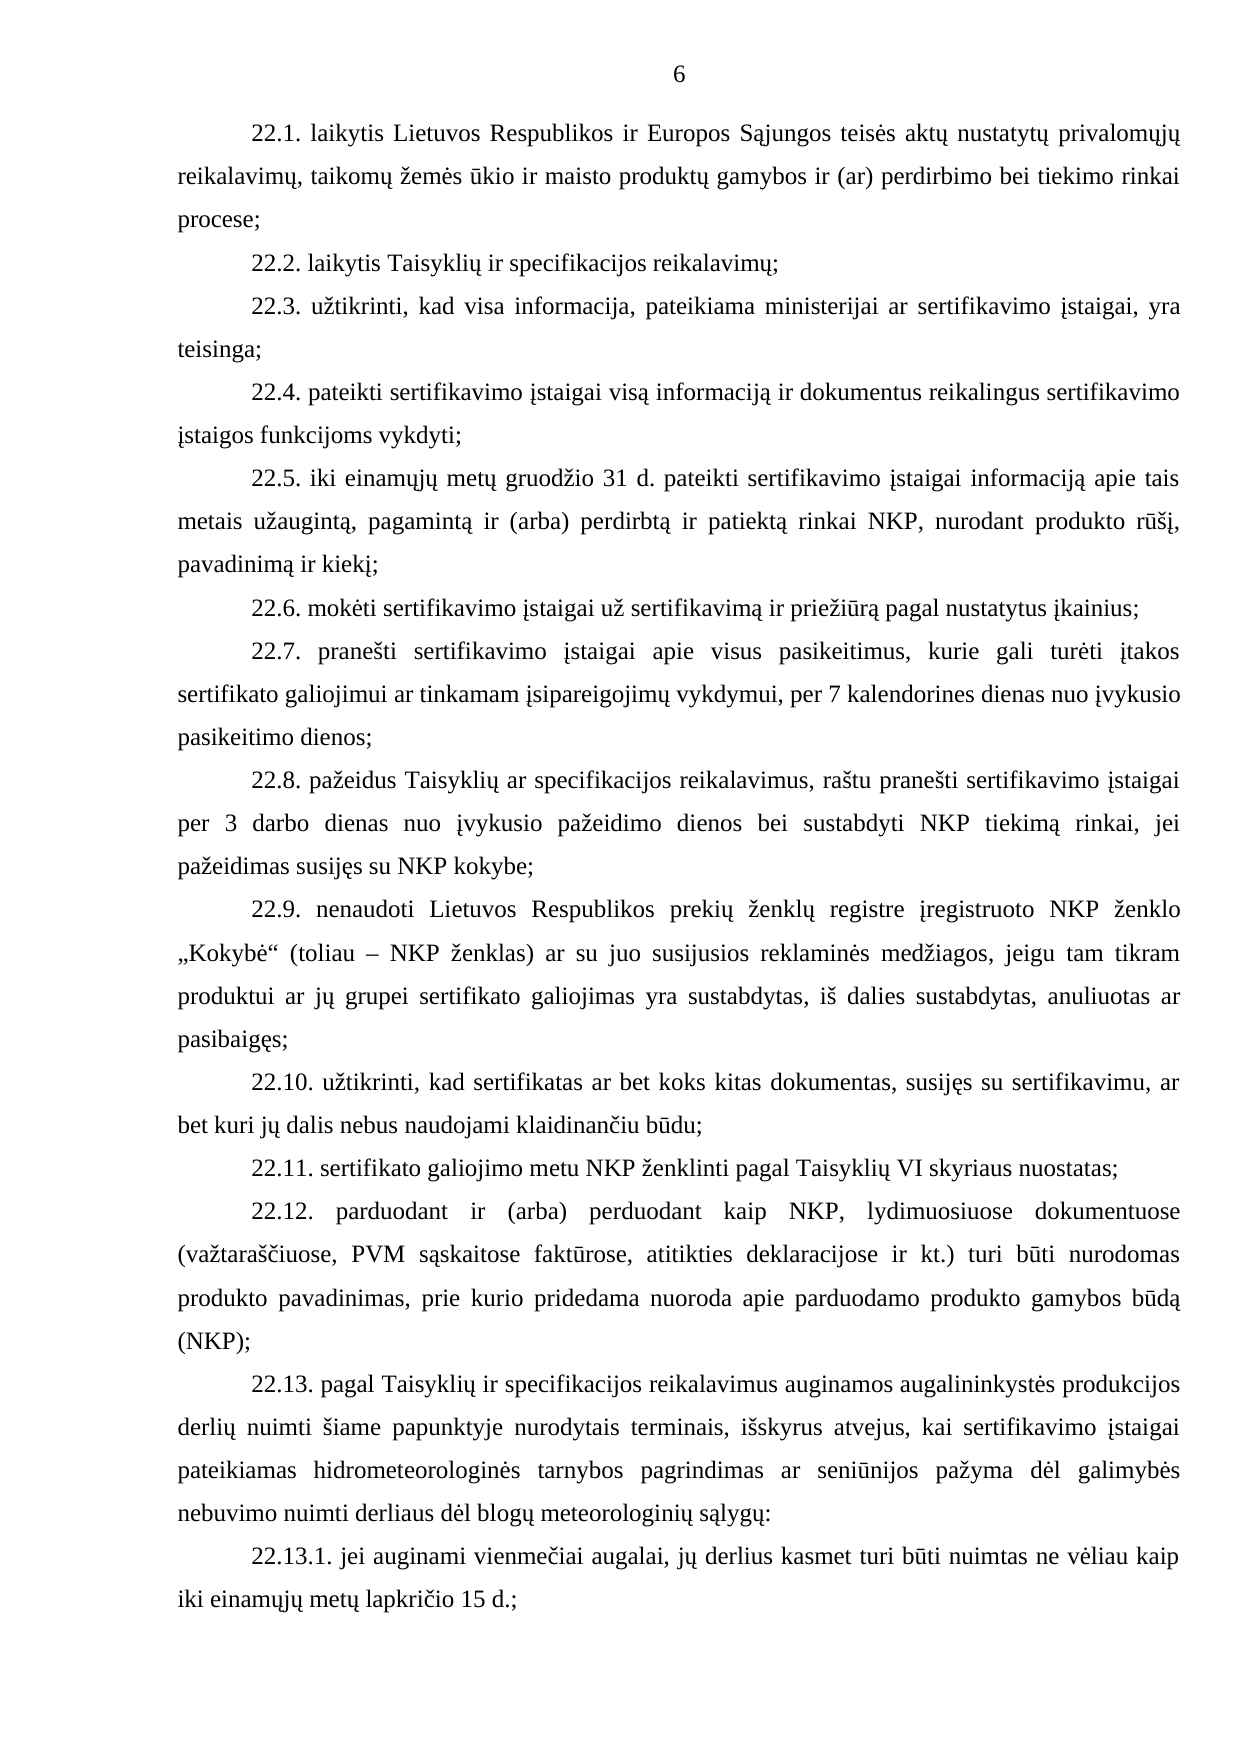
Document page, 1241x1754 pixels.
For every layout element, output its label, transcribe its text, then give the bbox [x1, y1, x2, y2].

text 22.6. mokėti sertifikavimo įstaigai už sertifikavimą ir priežiūrą pagal nustatytus įkainius; [177, 593, 1181, 621]
text 22.3. užtikrinti, kad visa informacija, pateikiama ministerijai ar sertifikavimo įstaigai, yra teisinga; [177, 291, 1181, 363]
text 22.9. nenaudoti Lietuvos Respublikos prekių ženklų registre įregistruoto NKP ženklo „Kokybė“ (toliau – NKP ženklas) ar su juo susijusios reklaminės medžiagos, jeigu tam tikram produktui ar jų grupei sertifikato galiojimas yra sustabdytas, iš dalies sustabdytas, anuliuotas ar pasibaigęs; [177, 894, 1181, 1053]
text 22.13.1. jei auginami vienmečiai augalai, jų derlius kasmet turi būti nuimtas ne vėliau kaip iki einamųjų metų lapkričio 15 d.; [177, 1541, 1181, 1613]
text 22.2. laikytis Taisyklių ir specifikacijos reikalavimų; [177, 248, 1181, 276]
text 22.13. pagal Taisyklių ir specifikacijos reikalavimus auginamos augalininkystės produkcijos derlių nuimti šiame papunktyje nurodytais terminais, išskyrus atvejus, kai sertifikavimo įstaigai pateikiamas hidrometeorologinės tarnybos pagrindimas ar seniūnijos pažyma dėl galimybės nebuvimo nuimti derliaus dėl blogų meteorologinių sąlygų: [177, 1369, 1181, 1527]
text 22.12. parduodant ir (arba) perduodant kaip NKP, lydimuosiuose dokumentuose (važtaraščiuose, PVM sąskaitose faktūrose, atitikties deklaracijose ir kt.) turi būti nurodomas produkto pavadinimas, prie kurio pridedama nuoroda apie parduodamo produkto gamybos būdą (NKP); [177, 1196, 1181, 1354]
text 22.4. pateikti sertifikavimo įstaigai visą informaciją ir dokumentus reikalingus sertifikavimo įstaigos funkcijoms vykdyti; [177, 377, 1181, 449]
text 22.8. pažeidus Taisyklių ar specifikacijos reikalavimus, raštu pranešti sertifikavimo įstaigai per 3 darbo dienas nuo įvykusio pažeidimo dienos bei sustabdyti NKP tiekimą rinkai, jei pažeidimas susijęs su NKP kokybe; [177, 765, 1181, 880]
text 22.5. iki einamųjų metų gruodžio 31 d. pateikti sertifikavimo įstaigai informaciją apie tais metais užaugintą, pagamintą ir (arba) perdirbtą ir patiektą rinkai NKP, nurodant produkto rūšį, pavadinimą ir kiekį; [177, 463, 1181, 578]
text 22.7. pranešti sertifikavimo įstaigai apie visus pasikeitimus, kurie gali turėti įtakos sertifikato galiojimui ar tinkamam įsipareigojimų vykdymui, per 7 kalendorines dienas nuo įvykusio pasikeitimo dienos; [177, 636, 1181, 751]
text 22.11. sertifikato galiojimo metu NKP ženklinti pagal Taisyklių VI skyriaus nuostatas; [177, 1153, 1181, 1182]
text 22.1. laikytis Lietuvos Respublikos ir Europos Sąjungos teisės aktų nustatytų privalomųjų reikalavimų, taikomų žemės ūkio ir maisto produktų gamybos ir (ar) perdirbimo bei tiekimo rinkai procese; [177, 118, 1181, 233]
text 22.10. užtikrinti, kad sertifikatas ar bet koks kitas dokumentas, susijęs su sertifikavimu, ar bet kuri jų dalis nebus naudojami klaidinančiu būdu; [177, 1067, 1181, 1139]
